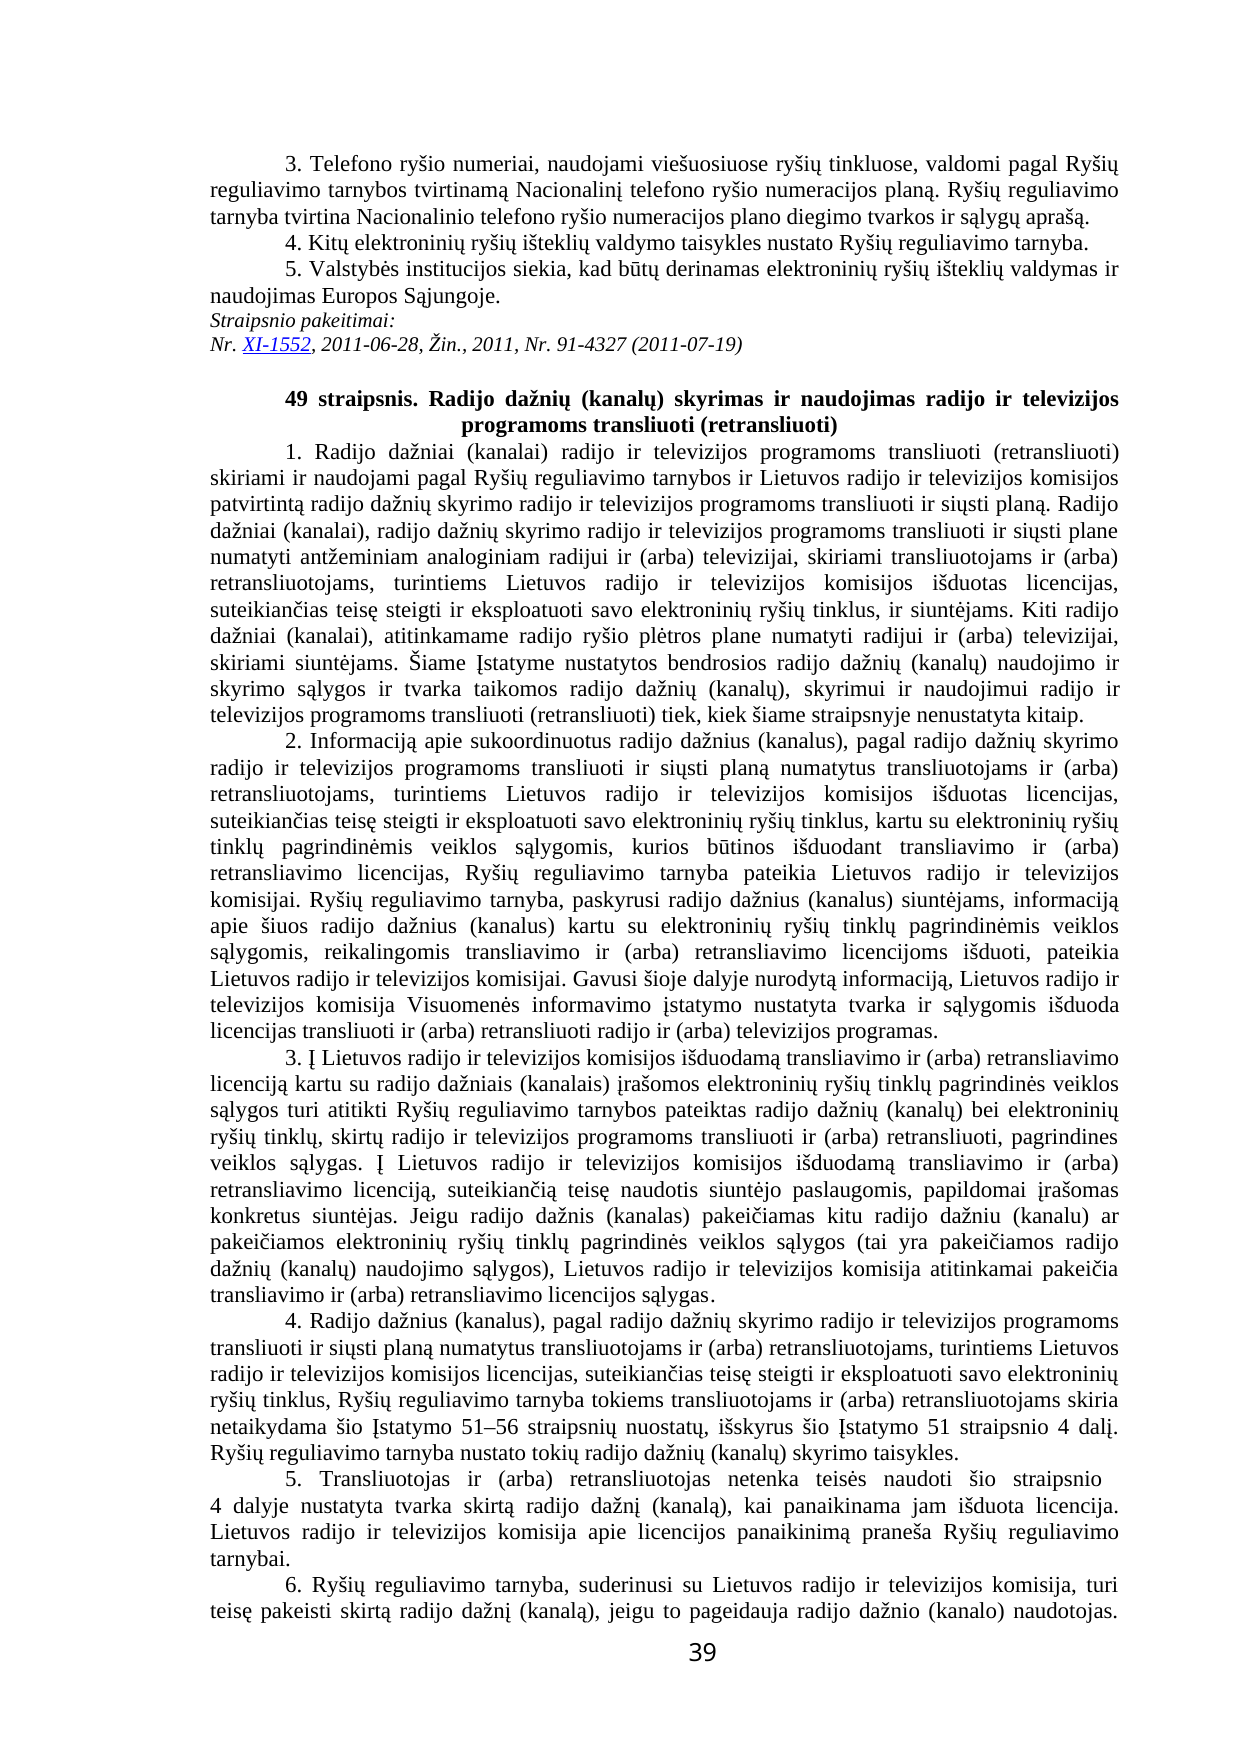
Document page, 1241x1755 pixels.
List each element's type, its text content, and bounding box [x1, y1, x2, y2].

text 5. Transliuotojas ir (arba) retransliuotojas netenka teisės naudoti šio straipsnio 4 dalyje nustatyta tvarka skirtą radijo dažnį (kanalą), kai panaikinama jam išduota licencija. Lietuvos radijo ir televizijos komisija apie licencijos panaikinimą praneša Ryšių reguliavimo tarnybai. [210, 1466, 1120, 1571]
text 5. Valstybės institucijos siekia, kad būtų derinamas elektroninių ryšių išteklių valdymas ir naudojimas Europos Sąjungoje. [210, 255, 1120, 308]
text 49 straipsnis. Radijo dažnių (kanalų) skyrimas ir naudojimas radijo ir televizijos programoms transliuoti (retransliuoti) [285, 385, 1120, 438]
text 3. Į Lietuvos radijo ir televizijos komisijos išduodamą transliavimo ir (arba) retransliavimo licenciją kartu su radijo dažniais (kanalais) įrašomos elektroninių ryšių tinklų pagrindinės veiklos sąlygos turi atitikti Ryšių reguliavimo tarnybos pateiktas radijo dažnių (kanalų) bei elektroninių ryšių tinklų, skirtų radijo ir televizijos programoms transliuoti ir (arba) retransliuoti, pagrindines veiklos sąlygas. Į Lietuvos radijo ir televizijos komisijos išduodamą transliavimo ir (arba) retransliavimo licenciją, suteikiančią teisę naudotis siuntėjo paslaugomis, papildomai įrašomas konkretus siuntėjas. Jeigu radijo dažnis (kanalas) pakeičiamas kitu radijo dažniu (kanalu) ar pakeičiamos elektroninių ryšių tinklų pagrindinės veiklos sąlygos (tai yra pakeičiamos radijo dažnių (kanalų) naudojimo sąlygos), Lietuvos radijo ir televizijos komisija atitinkamai pakeičia transliavimo ir (arba) retransliavimo licencijos sąlygas. [210, 1044, 1120, 1307]
text 6. Ryšių reguliavimo tarnyba, suderinusi su Lietuvos radijo ir televizijos komisija, turi teisę pakeisti skirtą radijo dažnį (kanalą), jeigu to pageidauja radijo dažnio (kanalo) naudotojas. [210, 1571, 1120, 1624]
text 1. Radijo dažniai (kanalai) radijo ir televizijos programoms transliuoti (retransliuoti) skiriami ir naudojami pagal Ryšių reguliavimo tarnybos ir Lietuvos radijo ir televizijos komisijos patvirtintą radijo dažnių skyrimo radijo ir televizijos programoms transliuoti ir siųsti planą. Radijo dažniai (kanalai), radijo dažnių skyrimo radijo ir televizijos programoms transliuoti ir siųsti plane numatyti antžeminiam analoginiam radijui ir (arba) televizijai, skiriami transliuotojams ir (arba) retransliuotojams, turintiems Lietuvos radijo ir televizijos komisijos išduotas licencijas, suteikiančias teisę steigti ir eksploatuoti savo elektroninių ryšių tinklus, ir siuntėjams. Kiti radijo dažniai (kanalai), atitinkamame radijo ryšio plėtros plane numatyti radijui ir (arba) televizijai, skiriami siuntėjams. Šiame Įstatyme nustatytos bendrosios radijo dažnių (kanalų) naudojimo ir skyrimo sąlygos ir tvarka taikomos radijo dažnių (kanalų), skyrimui ir naudojimui radijo ir televizijos programoms transliuoti (retransliuoti) tiek, kiek šiame straipsnyje nenustatyta kitaip. [210, 438, 1120, 728]
text Nr. XI-1552, 2011-06-28, Žin., 2011, Nr. 91-4327 (2011-07-19) [210, 332, 1120, 356]
text 4. Kitų elektroninių ryšių išteklių valdymo taisykles nustato Ryšių reguliavimo tarnyba. [210, 229, 1120, 255]
text 4. Radijo dažnius (kanalus), pagal radijo dažnių skyrimo radijo ir televizijos programoms transliuoti ir siųsti planą numatytus transliuotojams ir (arba) retransliuotojams, turintiems Lietuvos radijo ir televizijos komisijos licencijas, suteikiančias teisę steigti ir eksploatuoti savo elektroninių ryšių tinklus, Ryšių reguliavimo tarnyba tokiems transliuotojams ir (arba) retransliuotojams skiria netaikydama šio Įstatymo 51–56 straipsnių nuostatų, išskyrus šio Įstatymo 51 straipsnio 4 dalį. Ryšių reguliavimo tarnyba nustato tokių radijo dažnių (kanalų) skyrimo taisykles. [210, 1307, 1120, 1466]
text Straipsnio pakeitimai: [210, 308, 1120, 332]
text 3. Telefono ryšio numeriai, naudojami viešuosiuose ryšių tinkluose, valdomi pagal Ryšių reguliavimo tarnybos tvirtinamą Nacionalinį telefono ryšio numeracijos planą. Ryšių reguliavimo tarnyba tvirtina Nacionalinio telefono ryšio numeracijos plano diegimo tvarkos ir sąlygų aprašą. [210, 150, 1120, 229]
text 2. Informaciją apie sukoordinuotus radijo dažnius (kanalus), pagal radijo dažnių skyrimo radijo ir televizijos programoms transliuoti ir siųsti planą numatytus transliuotojams ir (arba) retransliuotojams, turintiems Lietuvos radijo ir televizijos komisijos išduotas licencijas, suteikiančias teisę steigti ir eksploatuoti savo elektroninių ryšių tinklus, kartu su elektroninių ryšių tinklų pagrindinėmis veiklos sąlygomis, kurios būtinos išduodant transliavimo ir (arba) retransliavimo licencijas, Ryšių reguliavimo tarnyba pateikia Lietuvos radijo ir televizijos komisijai. Ryšių reguliavimo tarnyba, paskyrusi radijo dažnius (kanalus) siuntėjams, informaciją apie šiuos radijo dažnius (kanalus) kartu su elektroninių ryšių tinklų pagrindinėmis veiklos sąlygomis, reikalingomis transliavimo ir (arba) retransliavimo licencijoms išduoti, pateikia Lietuvos radijo ir televizijos komisijai. Gavusi šioje dalyje nurodytą informaciją, Lietuvos radijo ir televizijos komisija Visuomenės informavimo įstatymo nustatyta tvarka ir sąlygomis išduoda licencijas transliuoti ir (arba) retransliuoti radijo ir (arba) televizijos programas. [210, 728, 1120, 1044]
